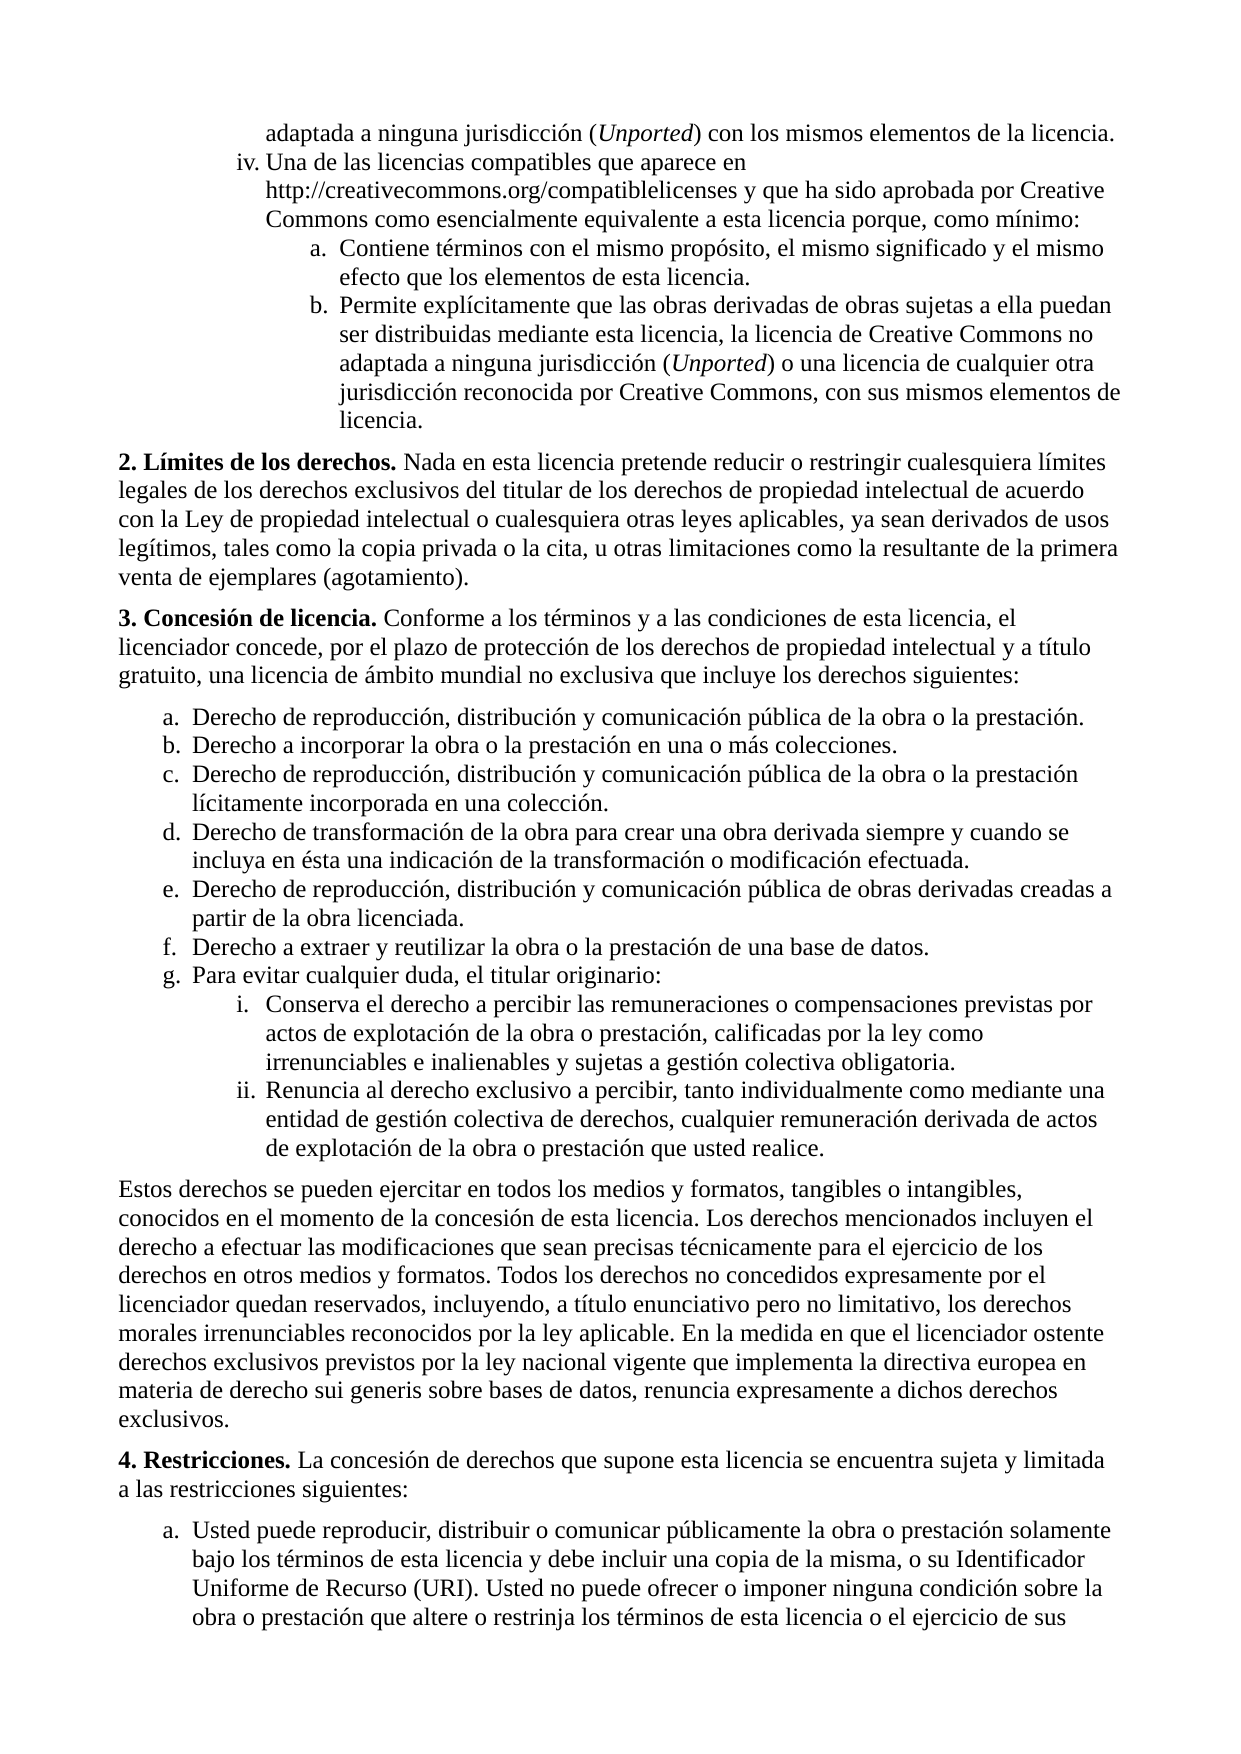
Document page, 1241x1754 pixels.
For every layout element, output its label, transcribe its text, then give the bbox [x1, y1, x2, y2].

list Derecho de transformación de la obra para crear una obra derivada siempre y cuando se incluya en ésta una indicación de la transformación o modificación efectuada. [162, 817, 1122, 874]
text Estos derechos se pueden ejercitar en todos los medios y formatos, tangibles o intangibles, conocidos en el momento de la concesión de esta licencia. Los derechos mencionados incluyen el derecho a efectuar las modificaciones que sean precisas técnicamente para el ejercicio de los derechos en otros medios y formatos. Todos los derechos no concedidos expresamente por el licenciador quedan reservados, incluyendo, a título enunciativo pero no limitativo, los derechos morales irrenunciables reconocidos por la ley aplicable. En la medida en que el licenciador ostente derechos exclusivos previstos por la ley nacional vigente que implementa la directiva europea en materia de derecho sui generis sobre bases de datos, renuncia expresamente a dichos derechos exclusivos. [118, 1174, 1122, 1433]
list Usted puede reproducir, distribuir o comunicar públicamente la obra o prestación solamente bajo los términos de esta licencia y debe incluir una copia de la misma, o su Identificador Uniforme de Recurso (URI). Usted no puede ofrecer o imponer ninguna condición sobre la obra o prestación que altere o restrinja los términos de esta licencia o el ejercicio de sus [162, 1516, 1122, 1631]
list Derecho a incorporar la obra o la prestación en una o más colecciones. [162, 731, 1122, 759]
text 3. Concesión de licencia. Conforme a los términos y a las condiciones de esta licencia, el licenciador concede, por el plazo de protección de los derechos de propiedad intelectual y a título gratuito, una licencia de ámbito mundial no exclusiva que incluye los derechos siguientes: [118, 603, 1122, 689]
list Contiene términos con el mismo propósito, el mismo significado y el mismo efecto que los elementos de esta licencia. [309, 233, 1122, 291]
list Derecho a extraer y reutilizar la obra o la prestación de una base de datos. [162, 932, 1122, 961]
list Conserva el derecho a percibir las remuneraciones o compensaciones previstas por actos de explotación de la obra o prestación, calificadas por la ley como irrenunciables e inalienables y sujetas a gestión colectiva obligatoria. [236, 989, 1122, 1076]
list Una de las licencias compatibles que aparece en http://creativecommons.org/compatiblelicenses y que ha sido aprobada por Creative Commons como esencialmente equivalente a esta licencia porque, como mínimo: [236, 147, 1122, 233]
list Derecho de reproducción, distribución y comunicación pública de la obra o la prestación. [162, 702, 1122, 731]
list Derecho de reproducción, distribución y comunicación pública de obras derivadas creadas a partir de la obra licenciada. [162, 874, 1122, 932]
text 2. Límites de los derechos. Nada en esta licencia pretende reducir o restringir cualesquiera límites legales de los derechos exclusivos del titular de los derechos de propiedad intelectual de acuerdo con la Ley de propiedad intelectual o cualesquiera otras leyes aplicables, ya sean derivados de usos legítimos, tales como la copia privada o la cita, u otras limitaciones como la resultante de la primera venta de ejemplares (agotamiento). [118, 447, 1122, 591]
list Permite explícitamente que las obras derivadas de obras sujetas a ella puedan ser distribuidas mediante esta licencia, la licencia de Creative Commons no adaptada a ninguna jurisdicción (Unported) o una licencia de cualquier otra jurisdicción reconocida por Creative Commons, con sus mismos elementos de licencia. [309, 291, 1122, 434]
list Derecho de reproducción, distribución y comunicación pública de la obra o la prestación lícitamente incorporada en una colección. [162, 759, 1122, 817]
text 4. Restricciones. La concesión de derechos que supone esta licencia se encuentra sujeta y limitada a las restricciones siguientes: [118, 1446, 1122, 1503]
list Para evitar cualquier duda, el titular originario: [162, 961, 1122, 989]
list adaptada a ninguna jurisdicción (Unported) con los mismos elementos de la licencia. [236, 118, 1122, 147]
list Renuncia al derecho exclusivo a percibir, tanto individualmente como mediante una entidad de gestión colectiva de derechos, cualquier remuneración derivada de actos de explotación de la obra o prestación que usted realice. [236, 1076, 1122, 1162]
